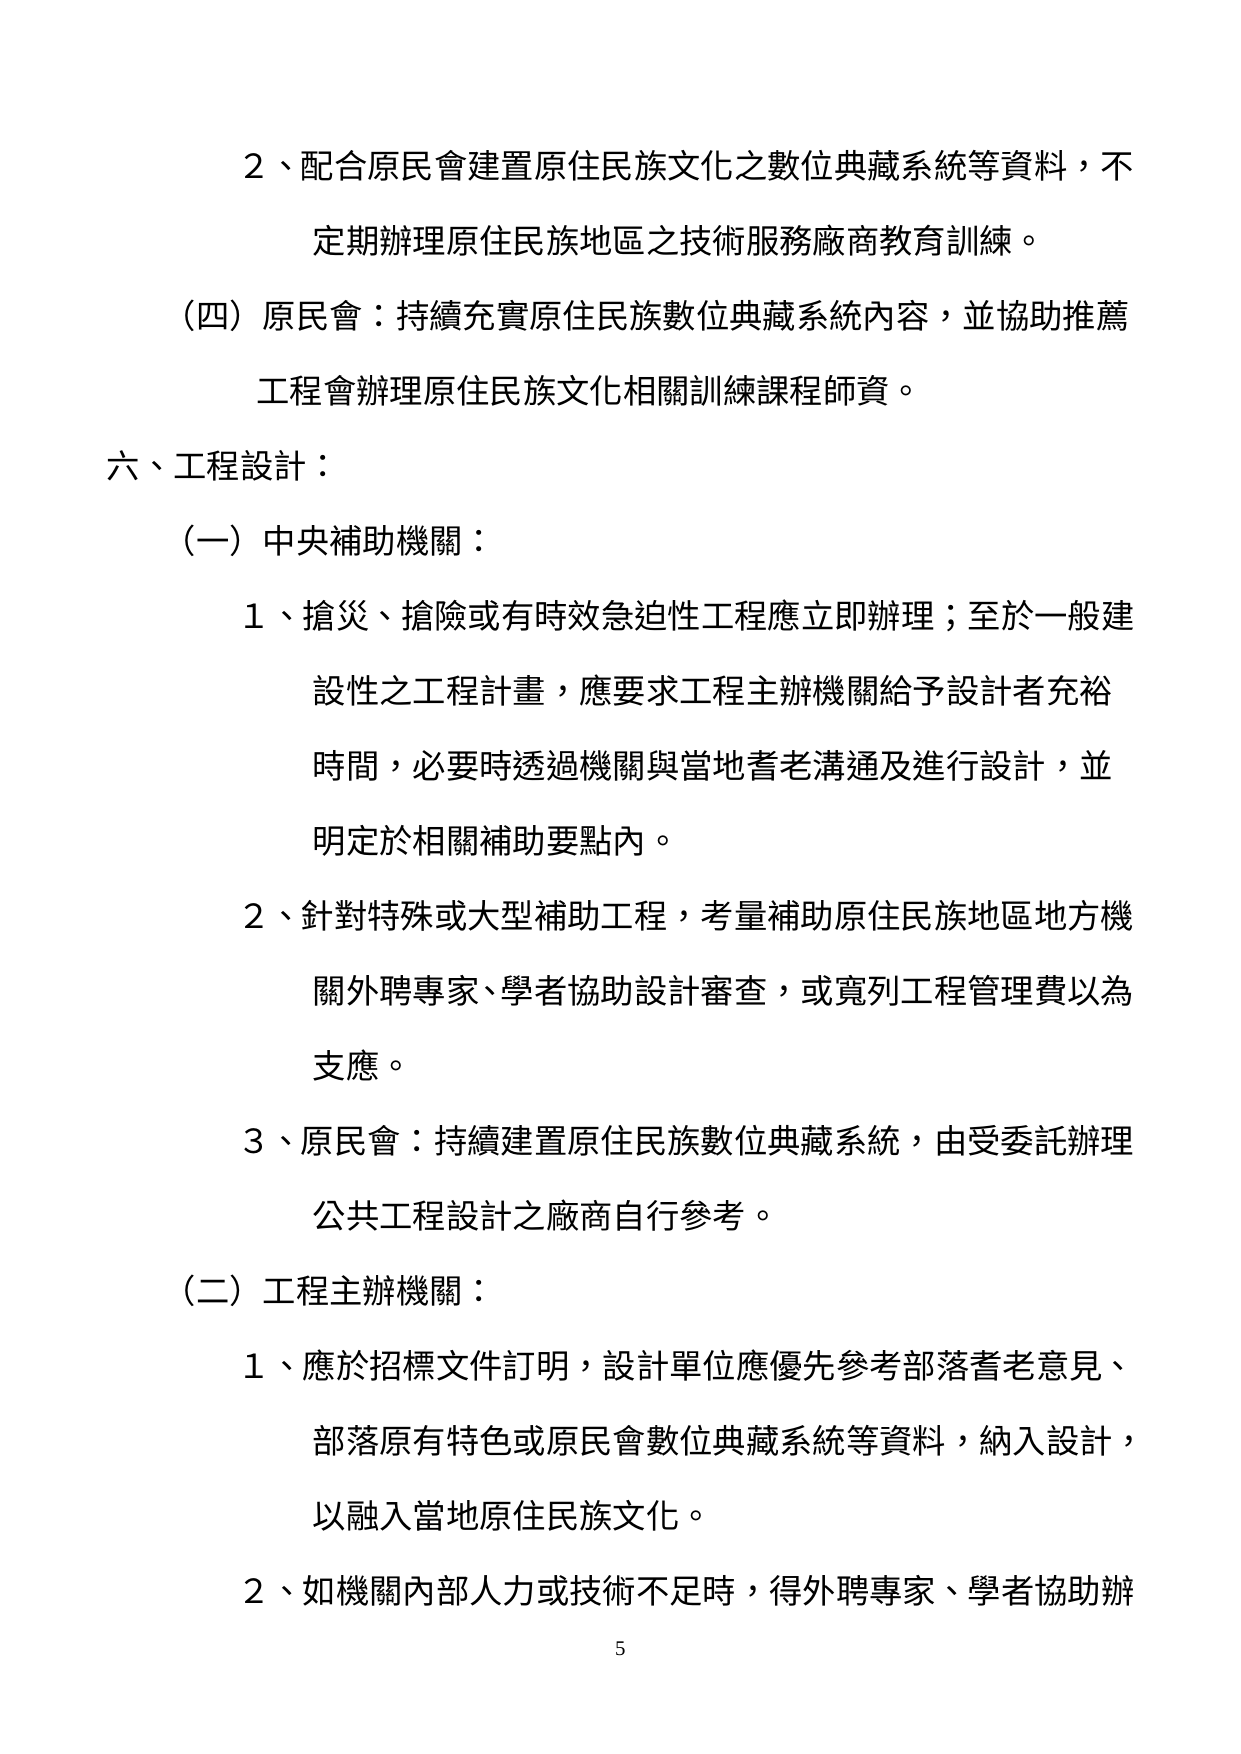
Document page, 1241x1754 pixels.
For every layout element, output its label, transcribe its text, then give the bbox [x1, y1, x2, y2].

text ２、配合原民會建置原住民族文化之數位典藏系統等資料，不定期辦理原住民族地區之技術服務廠商教育訓練。 [238, 127, 1134, 277]
text ２、如機關內部人力或技術不足時，得外聘專家、學者協助辦 [238, 1552, 1134, 1627]
text １、應於招標文件訂明，設計單位應優先參考部落耆老意見、部落原有特色或原民會數位典藏系統等資料，納入設計，以融入當地原住民族文化。 [238, 1327, 1134, 1552]
text １、搶災、搶險或有時效急迫性工程應立即辦理；至於一般建設性之工程計畫，應要求工程主辦機關給予設計者充裕時間，必要時透過機關與當地耆老溝通及進行設計，並明定於相關補助要點內。 [238, 577, 1134, 877]
text （二）工程主辦機關： [163, 1252, 1134, 1327]
text ２、針對特殊或大型補助工程，考量補助原住民族地區地方機關外聘專家、學者協助設計審查，或寬列工程管理費以為支應。 [238, 877, 1134, 1102]
text （四）原民會：持續充實原住民族數位典藏系統內容，並協助推薦工程會辦理原住民族文化相關訓練課程師資。 [163, 277, 1134, 427]
text （一）中央補助機關： [163, 502, 1134, 577]
text 六、工程設計： [106, 427, 1134, 502]
text ３、原民會：持續建置原住民族數位典藏系統，由受委託辦理公共工程設計之廠商自行參考。 [238, 1102, 1134, 1252]
